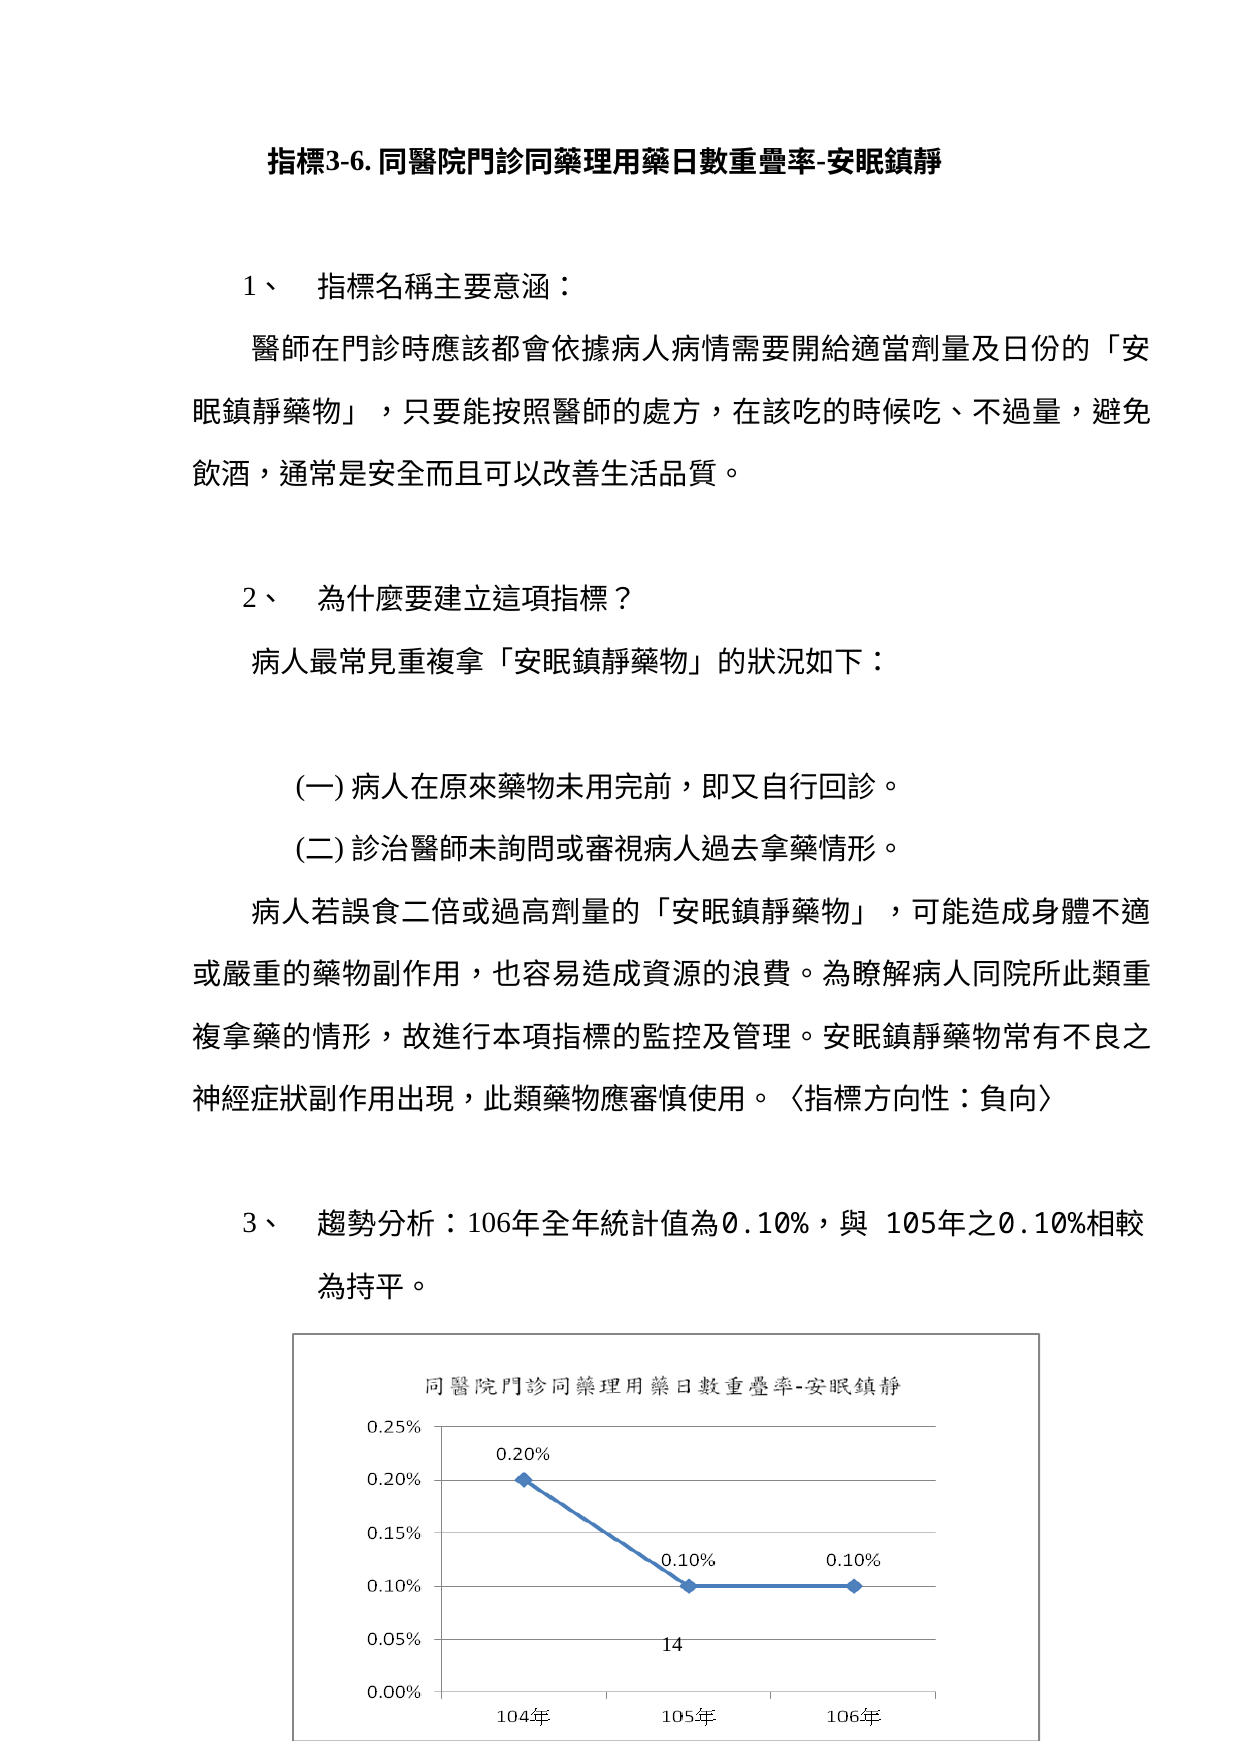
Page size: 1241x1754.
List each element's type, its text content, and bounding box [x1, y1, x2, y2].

text (一) 病人在原來藥物未用完前，即又自行回診。 [295, 743, 1093, 805]
text 病人最常見重複拿「安眠鎮靜藥物」的狀況如下： [192, 618, 1152, 680]
list 為什麼要建立這項指標？ [242, 555, 1145, 618]
text 指標3-6. 同醫院門診同藥理用藥日數重疊率-安眠鎮靜 [267, 118, 1145, 180]
text 病人若誤食二倍或過高劑量的「安眠鎮靜藥物」，可能造成身體不適或嚴重的藥物副作用，也容易造成資源的浪費。為瞭解病人同院所此類重複拿藥的情形，故進行本項指標的監控及管理。安眠鎮靜藥物常有不良之神經症狀副作用出現，此類藥物應審慎使用。〈指標方向性：負向〉 [192, 868, 1152, 1118]
list 指標名稱主要意涵： [242, 243, 1145, 305]
list 趨勢分析：106年全年統計值為0.10%，與 105年之0.10%相較為持平。 [242, 1180, 1145, 1305]
text 醫師在門診時應該都會依據病人病情需要開給適當劑量及日份的「安眠鎮靜藥物」，只要能按照醫師的處方，在該吃的時候吃、不過量，避免飲酒，通常是安全而且可以改善生活品質。 [192, 305, 1152, 493]
text (二) 診治醫師未詢問或審視病人過去拿藥情形。 [295, 805, 1093, 868]
